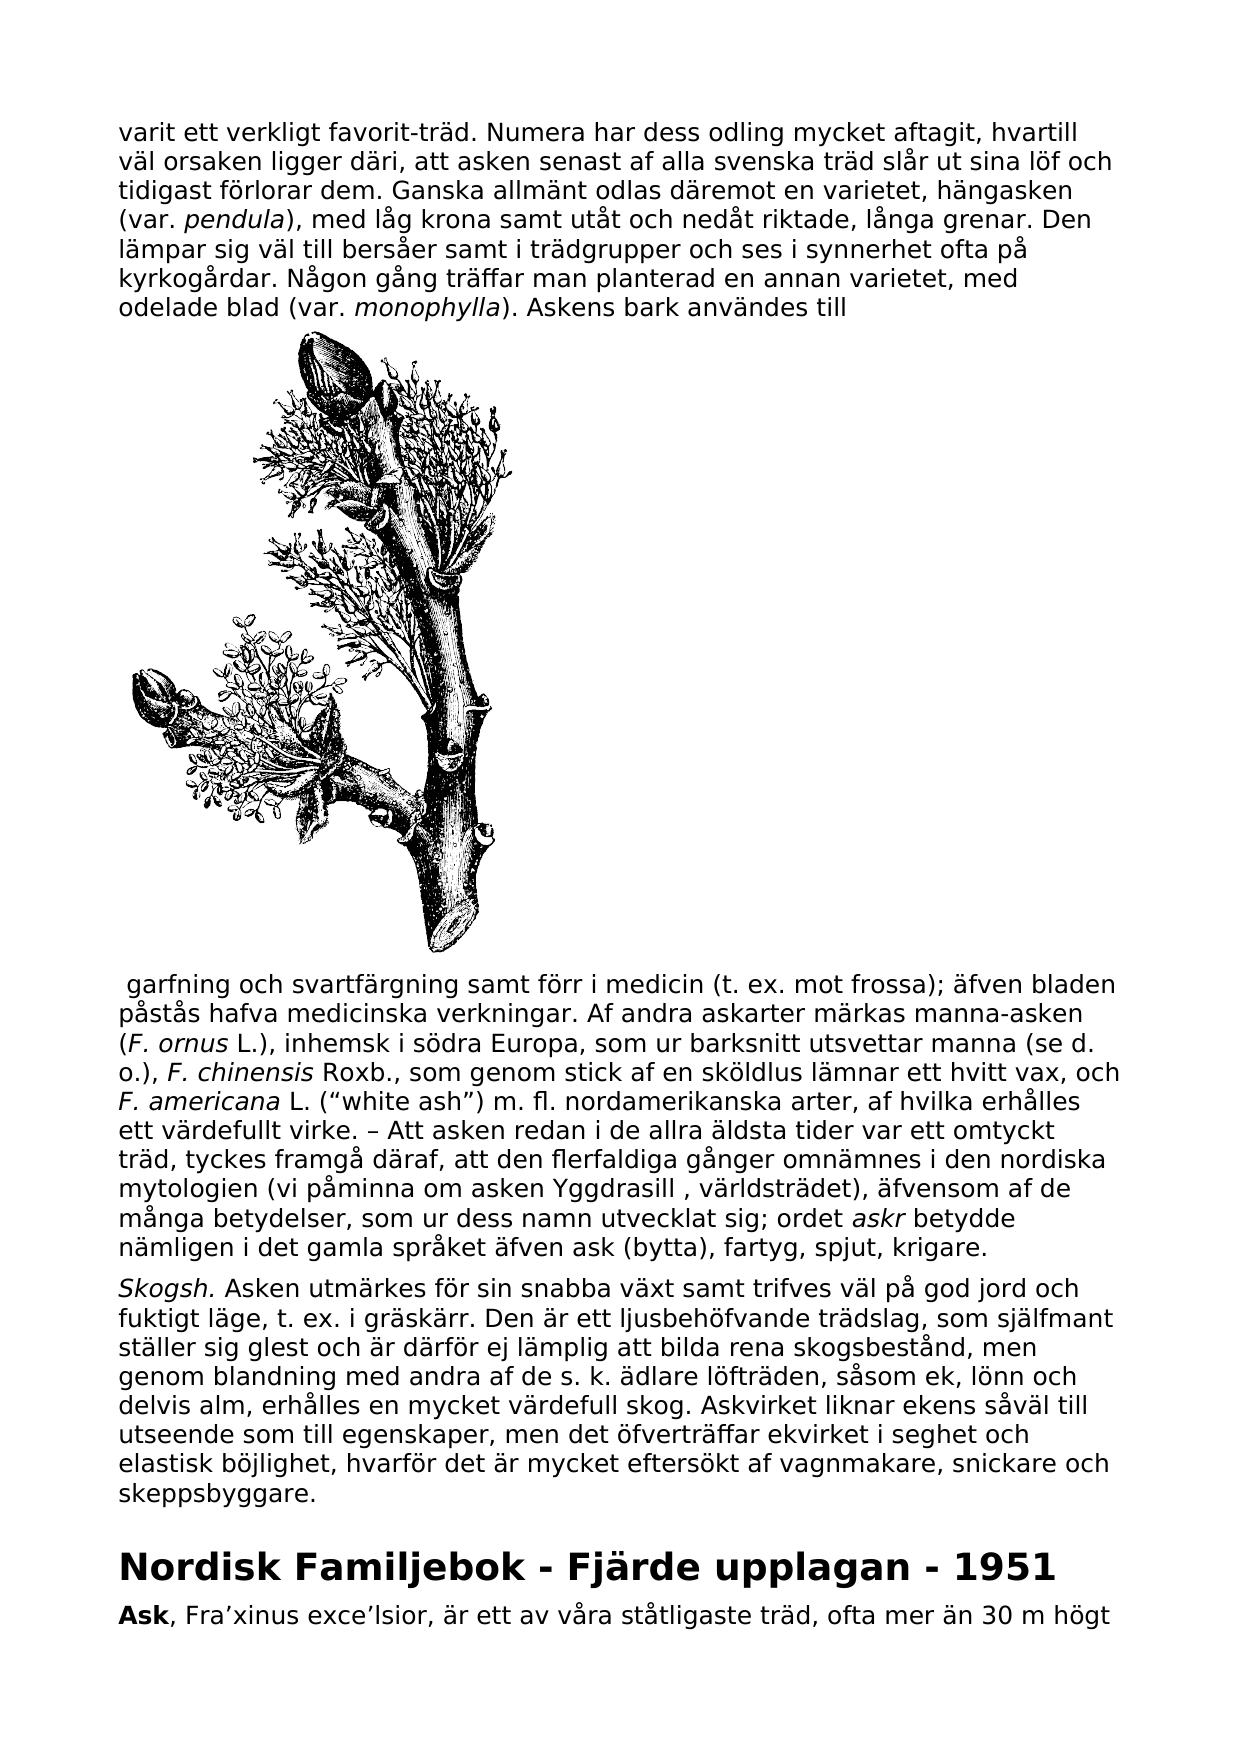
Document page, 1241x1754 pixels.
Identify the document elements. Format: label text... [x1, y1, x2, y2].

subtitle Nordisk Familjebok - Fjärde upplagan - 1951 [118, 1545, 1122, 1589]
picture [126, 322, 517, 965]
text Ask, Fra’xinus exce’lsior, är ett av våra ståtligaste träd, ofta mer än 30 m högt [118, 1602, 1122, 1631]
text Skogsh. Asken utmärkes för sin snabba växt samt trifves väl på god jord och fuktigt läge, t. ex. i gräskärr. Den är ett ljusbehöfvande trädslag, som själfmant ställer sig glest och är därför ej lämplig att bilda rena skogsbestånd, men genom blandning med andra af de s. k. ädlare löfträden, såsom ek, lönn och delvis alm, erhålles en mycket värdefull skog. Askvirket liknar ekens såväl till utseende som till egenskaper, men det öfverträffar ekvirket i seghet och elastisk böjlighet, hvarför det är mycket eftersökt af vagnmakare, snickare och skeppsbyggare. [118, 1274, 1122, 1508]
text varit ett verkligt favorit-träd. Numera har dess odling mycket aftagit, hvartill väl orsaken ligger däri, att asken senast af alla svenska träd slår ut sina löf och tidigast förlorar dem. Ganska allmänt odlas däremot en varietet, hängasken (var. pendula), med låg krona samt utåt och nedåt riktade, långa grenar. Den lämpar sig väl till bersåer samt i trädgrupper och ses i synnerhet ofta på kyrkogårdar. Någon gång träffar man planterad en annan varietet, med odelade blad (var. monophylla). Askens bark användes till garfning och svartfärgning samt förr i medicin (t. ex. mot frossa); äfven bladen påstås hafva medicinska verkningar. Af andra askarter märkas manna-asken (F. ornus L.), inhemsk i södra Europa, som ur barksnitt utsvettar manna (se d. o.), F. chinensis Roxb., som genom stick af en sköldlus lämnar ett hvitt vax, och F. americana L. (“white ash”) m. fl. nordamerikanska arter, af hvilka erhålles ett värdefullt virke. – Att asken redan i de allra äldsta tider var ett omtyckt träd, tyckes framgå däraf, att den flerfaldiga gånger omnämnes i den nordiska mytologien (vi påminna om asken Yggdrasill , världsträdet), äfvensom af de många betydelser, som ur dess namn utvecklat sig; ordet askr betydde nämligen i det gamla språket äfven ask (bytta), fartyg, spjut, krigare. [118, 118, 1122, 1262]
